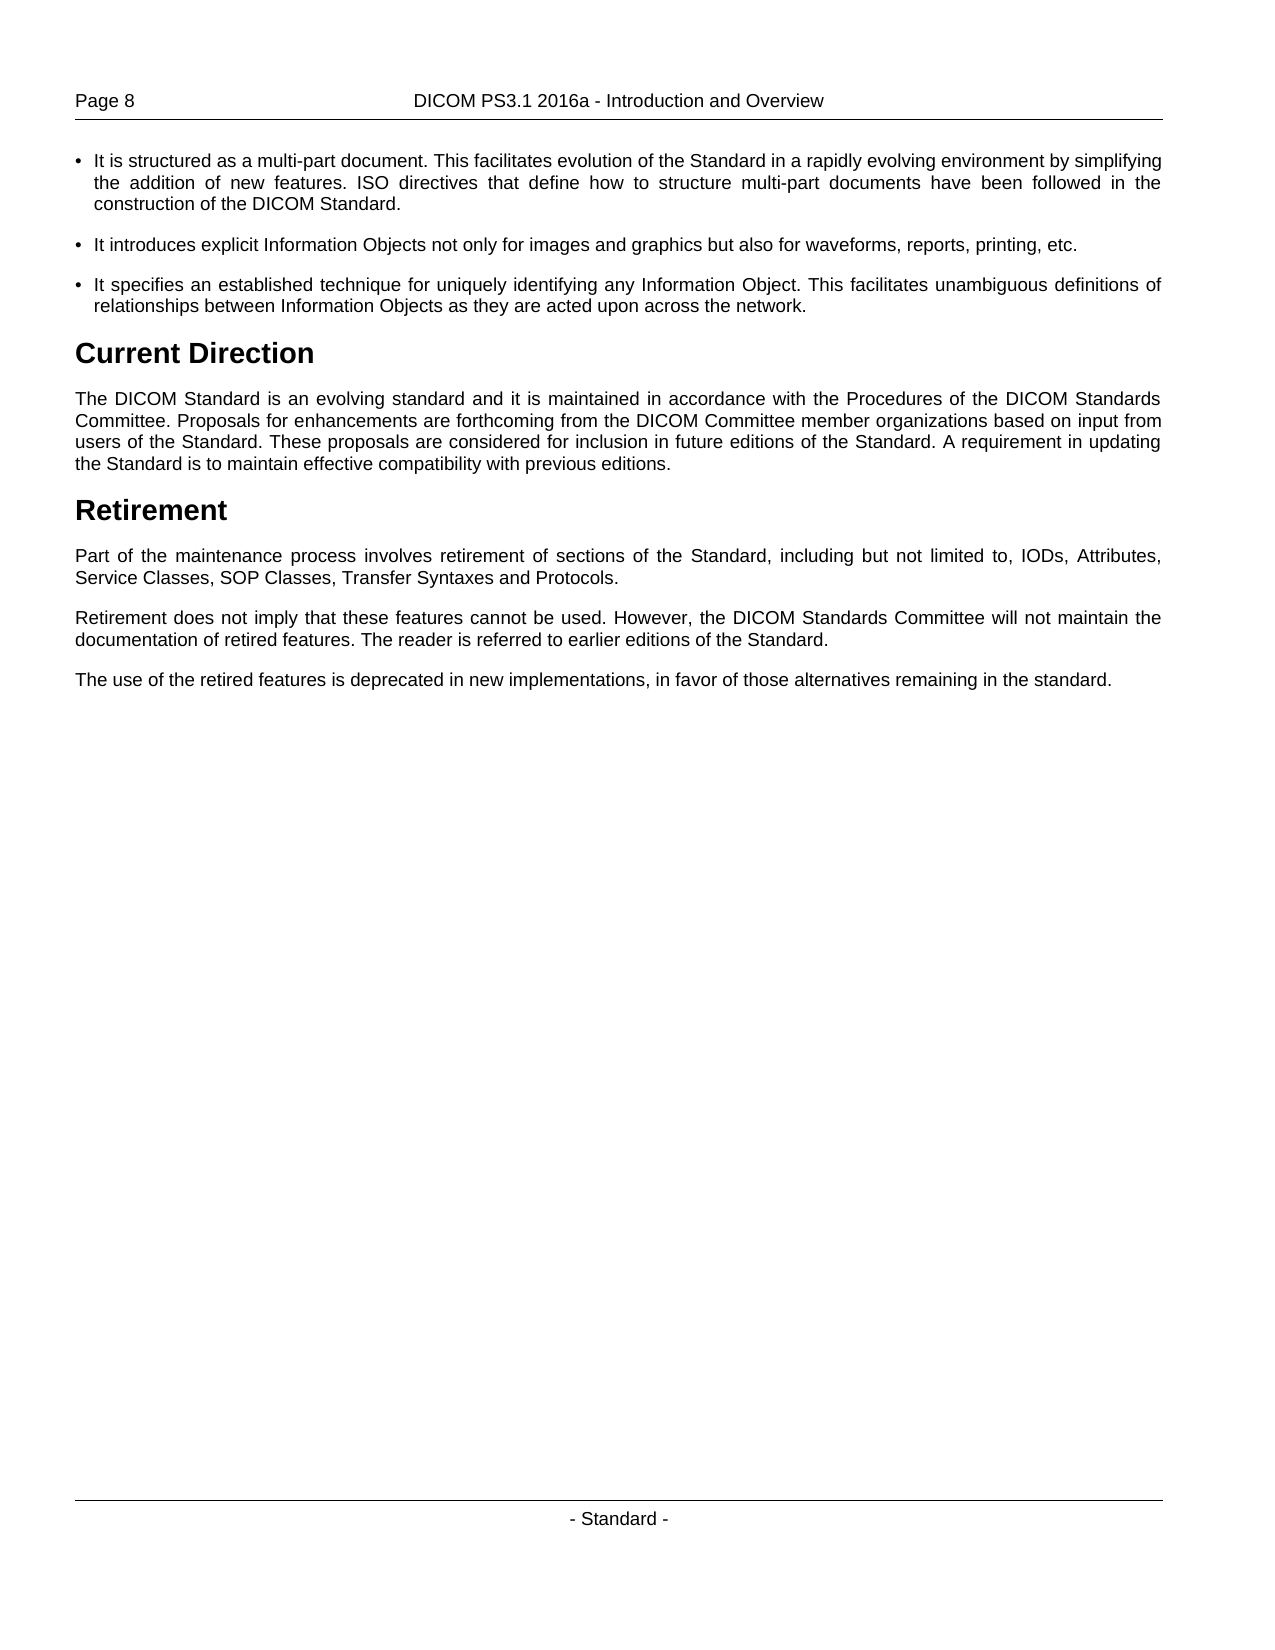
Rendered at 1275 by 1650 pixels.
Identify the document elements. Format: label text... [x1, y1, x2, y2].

list It introduces explicit Information Objects not only for images and graphics but also for waveforms, reports, printing, etc. [75, 233, 1162, 255]
text The DICOM Standard is an evolving standard and it is maintained in accordance with the Procedures of the DICOM Standards Committee. Proposals for enhancements are forthcoming from the DICOM Committee member organizations based on input from users of the Standard. These proposals are considered for inclusion in future editions of the Standard. A requirement in updating the Standard is to maintain effective compatibility with previous editions. [75, 388, 1162, 474]
text The use of the retired features is deprecated in new implementations, in favor of those alternatives remaining in the standard. [75, 669, 1162, 691]
text Retirement [75, 493, 1162, 526]
list It specifies an established technique for uniquely identifying any Information Object. This facilitates unambiguous definitions of relationships between Information Objects as they are acted upon across the network. [75, 274, 1162, 317]
text Part of the maintenance process involves retirement of sections of the Standard, including but not limited to, IODs, Attributes, Service Classes, SOP Classes, Transfer Syntaxes and Protocols. [75, 545, 1162, 588]
text Retirement does not imply that these features cannot be used. However, the DICOM Standards Committee will not maintain the documentation of retired features. The reader is referred to earlier editions of the Standard. [75, 607, 1162, 650]
list It is structured as a multi-part document. This facilitates evolution of the Standard in a rapidly evolving environment by simplifying the addition of new features. ISO directives that define how to structure multi-part documents have been followed in the construction of the DICOM Standard. [75, 150, 1162, 215]
text Current Direction [75, 336, 1162, 369]
